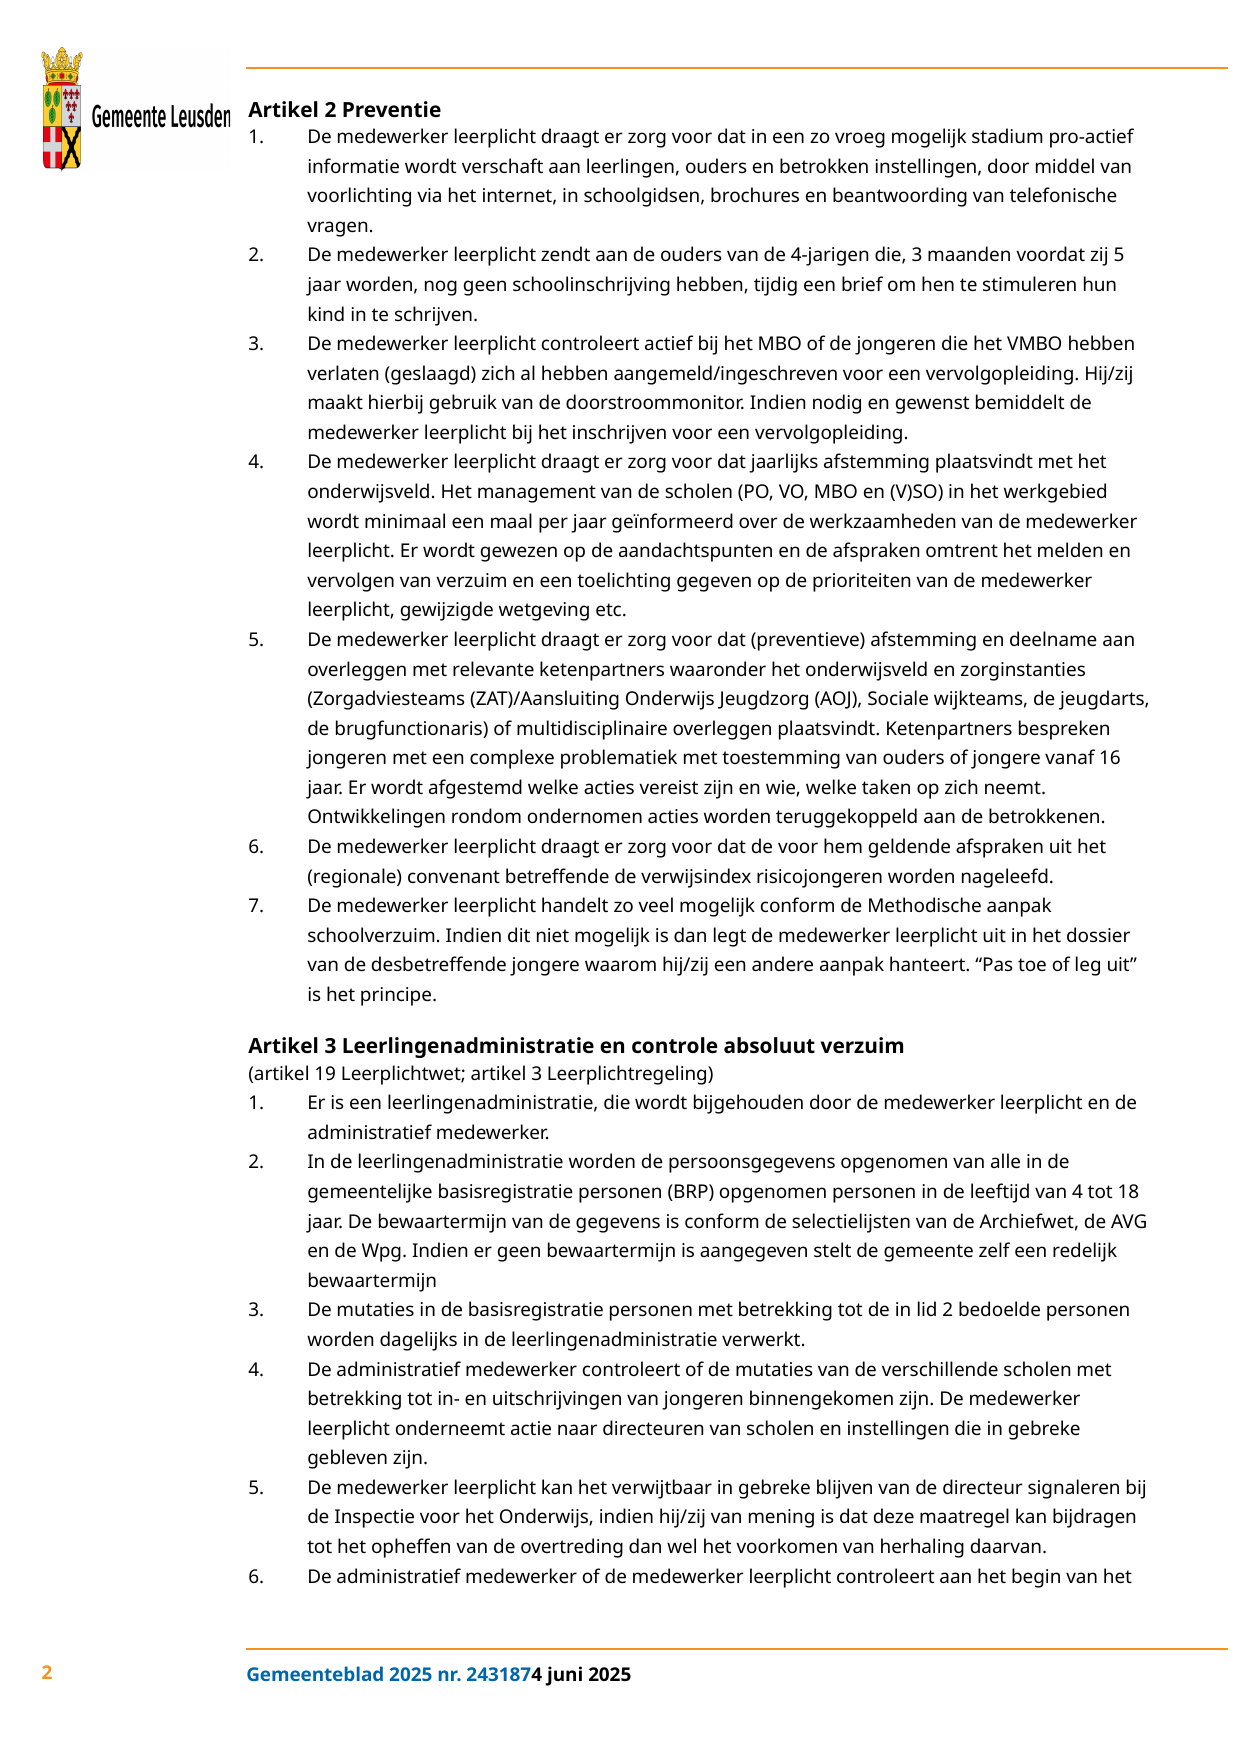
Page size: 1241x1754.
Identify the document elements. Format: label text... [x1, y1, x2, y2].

list Er is een leerlingenadministratie, die wordt bijgehouden door de medewerker leerplicht en de administratief medewerker. [248, 1089, 1152, 1145]
list De medewerker leerplicht zendt aan de ouders van de 4-jarigen die, 3 maanden voordat zij 5 jaar worden, nog geen schoolinschrijving hebben, tijdig een brief om hen te stimuleren hun kind in te schrijven. [248, 242, 1152, 326]
text Artikel 3 Leerlingenadministratie en controle absoluut verzuim [248, 1032, 1152, 1060]
list De medewerker leerplicht draagt er zorg voor dat in een zo vroeg mogelijk stadium pro-actief informatie wordt verschaft aan leerlingen, ouders en betrokken instellingen, door middel van voorlichting via het internet, in schoolgidsen, brochures en beantwoording van telefonische vragen. [248, 123, 1152, 238]
list De mutaties in de basisregistratie personen met betrekking tot de in lid 2 bedoelde personen worden dagelijks in de leerlingenadministratie verwerkt. [248, 1297, 1152, 1352]
list De medewerker leerplicht draagt er zorg voor dat (preventieve) afstemming en deelname aan overleggen met relevante ketenpartners waaronder het onderwijsveld en zorginstanties (Zorgadviesteams (ZAT)/Aansluiting Onderwijs Jeugdzorg (AOJ), Sociale wijkteams, de jeugdarts, de brugfunctionaris) of multidisciplinaire overleggen plaatsvindt. Ketenpartners bespreken jongeren met een complexe problematiek met toestemming van ouders of jongere vanaf 16 jaar. Er wordt afgestemd welke acties vereist zijn en wie, welke taken op zich neemt. Ontwikkelingen rondom ondernomen acties worden teruggekoppeld aan de betrokkenen. [248, 626, 1152, 829]
list De administratief medewerker of de medewerker leerplicht controleert aan het begin van het [248, 1563, 1152, 1589]
list De medewerker leerplicht controleert actief bij het MBO of de jongeren die het VMBO hebben verlaten (geslaagd) zich al hebben aangemeld/ingeschreven voor een vervolgopleiding. Hij/zij maakt hierbij gebruik van de doorstroommonitor. Indien nodig en gewenst bemiddelt de medewerker leerplicht bij het inschrijven voor een vervolgopleiding. [248, 330, 1152, 445]
list De administratief medewerker controleert of de mutaties van de verschillende scholen met betrekking tot in- en uitschrijvingen van jongeren binnengekomen zijn. De medewerker leerplicht onderneemt actie naar directeuren van scholen en instellingen die in gebreke gebleven zijn. [248, 1356, 1152, 1470]
list De medewerker leerplicht draagt er zorg voor dat de voor hem geldende afspraken uit het (regionale) convenant betreffende de verwijsindex risicojongeren worden nageleefd. [248, 833, 1152, 888]
list De medewerker leerplicht kan het verwijtbaar in gebreke blijven van de directeur signaleren bij de Inspectie voor het Onderwijs, indien hij/zij van mening is dat deze maatregel kan bijdragen tot het opheffen van de overtreding dan wel het voorkomen van herhaling daarvan. [248, 1474, 1152, 1559]
picture [41, 47, 231, 172]
list De medewerker leerplicht draagt er zorg voor dat jaarlijks afstemming plaatsvindt met het onderwijsveld. Het management van de scholen (PO, VO, MBO en (V)SO) in het werkgebied wordt minimaal een maal per jaar geïnformeerd over de werkzaamheden van de medewerker leerplicht. Er wordt gewezen op de aandachtspunten en de afspraken omtrent het melden en vervolgen van verzuim en een toelichting gegeven op de prioriteiten van de medewerker leerplicht, gewijzigde wetgeving etc. [248, 449, 1152, 622]
list In de leerlingenadministratie worden de persoonsgegevens opgenomen van alle in de gemeentelijke basisregistratie personen (BRP) opgenomen personen in de leeftijd van 4 tot 18 jaar. De bewaartermijn van de gegevens is conform de selectielijsten van de Archiefwet, de AVG en de Wpg. Indien er geen bewaartermijn is aangegeven stelt de gemeente zelf een redelijk bewaartermijn [248, 1149, 1152, 1293]
text Artikel 2 Preventie [248, 95, 1152, 123]
list De medewerker leerplicht handelt zo veel mogelijk conform de Methodische aanpak schoolverzuim. Indien dit niet mogelijk is dan legt de medewerker leerplicht uit in het dossier van de desbetreffende jongere waarom hij/zij een andere aanpak hanteert. “Pas toe of leg uit” is het principe. [248, 892, 1152, 1007]
text (artikel 19 Leerplichtwet; artikel 3 Leerplichtregeling) [248, 1060, 1152, 1086]
